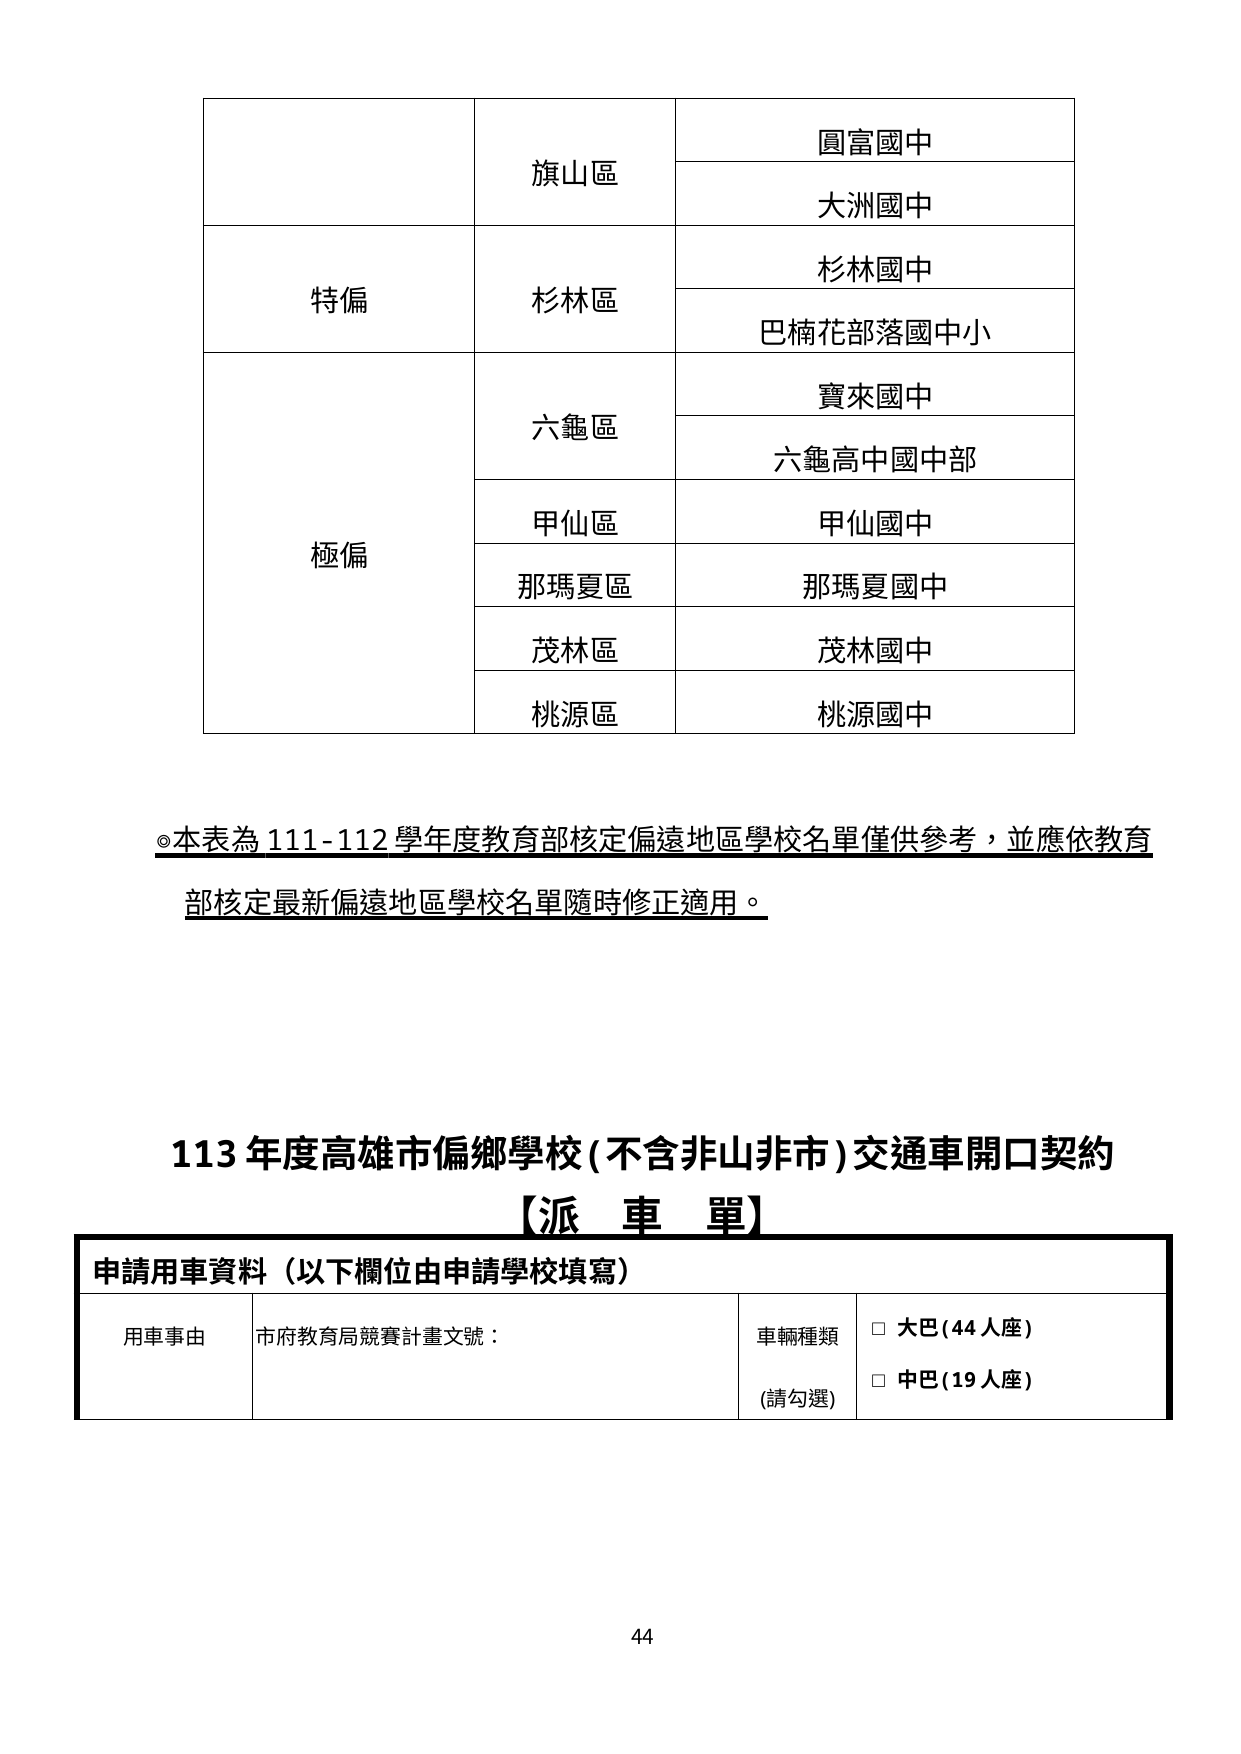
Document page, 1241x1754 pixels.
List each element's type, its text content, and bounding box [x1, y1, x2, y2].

table_cell 車輛種類 (請勾選) [739, 1294, 856, 1418]
table_cell 市府教育局競賽計畫文號： [253, 1294, 738, 1418]
table_cell 用車事由 [80, 1294, 252, 1418]
table_cell 六龜區 [475, 353, 675, 479]
table_cell 巴楠花部落國中小 [676, 289, 1074, 352]
table_cell 桃源區 [475, 671, 675, 733]
text 【派 車 單】 [118, 1172, 1167, 1234]
table_cell 茂林區 [475, 607, 675, 669]
text 113年度高雄市偏鄉學校(不含非山非市)交通車開口契約 [118, 1109, 1167, 1172]
table_cell 杉林國中 [676, 226, 1074, 288]
table_cell 大洲國中 [676, 162, 1074, 225]
table_cell [204, 99, 474, 225]
table_cell □ 大巴(44人座) □ 中巴(19人座) [857, 1294, 1166, 1418]
table_cell 旗山區 [475, 99, 675, 225]
table_cell 茂林國中 [676, 607, 1074, 669]
text ◎本表為111-112學年度教育部核定偏遠地區學校名單僅供參考，並應依教育部核定最新偏遠地區學校名單隨時修正適用。 [155, 797, 1167, 922]
table_header 申請用車資料（以下欄位由申請學校填寫） [80, 1240, 1166, 1292]
table_cell 桃源國中 [676, 671, 1074, 733]
table_cell 甲仙國中 [676, 480, 1074, 542]
table_cell 極偏 [204, 353, 474, 733]
table_cell 那瑪夏區 [475, 544, 675, 606]
table_cell 圓富國中 [676, 99, 1074, 161]
table_cell 特偏 [204, 226, 474, 352]
table_cell 杉林區 [475, 226, 675, 352]
table_cell 那瑪夏國中 [676, 544, 1074, 606]
table_cell 寶來國中 [676, 353, 1074, 415]
table_cell 甲仙區 [475, 480, 675, 542]
table_cell 六龜高中國中部 [676, 416, 1074, 479]
